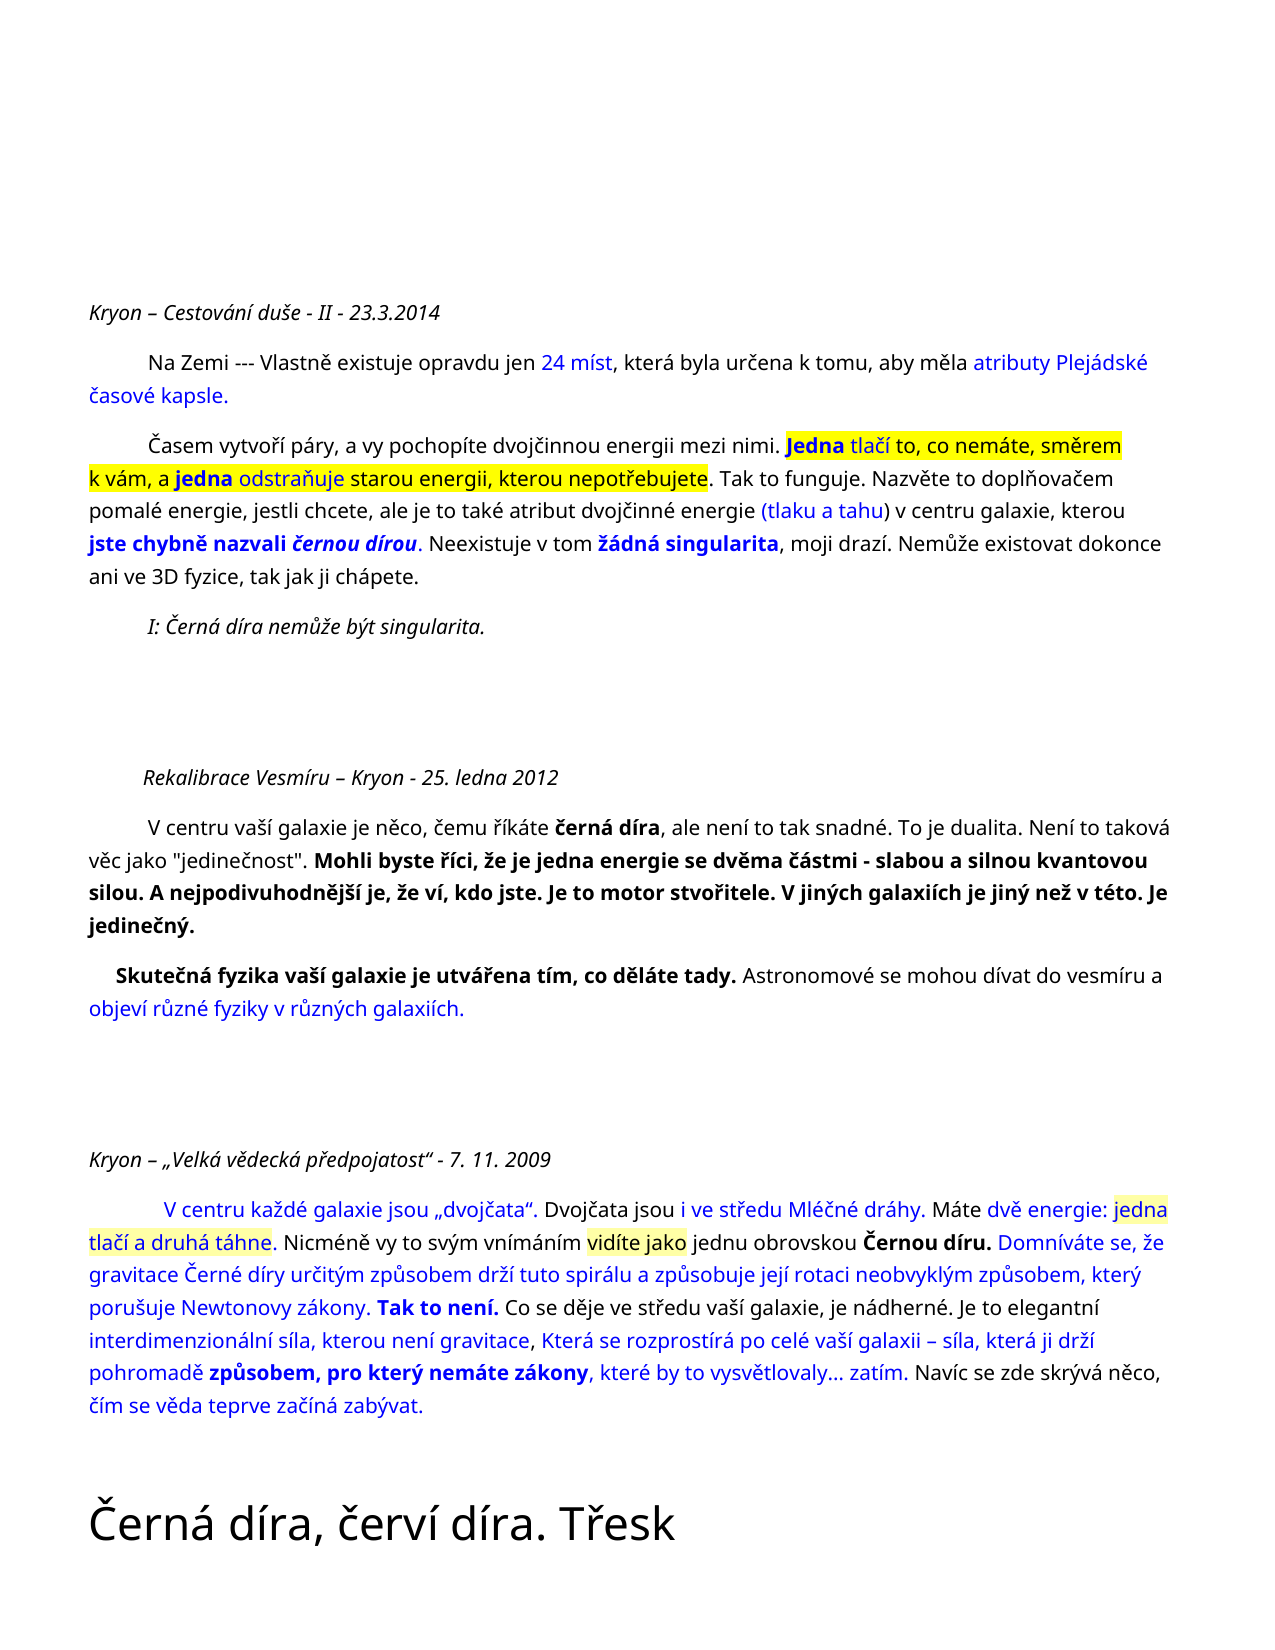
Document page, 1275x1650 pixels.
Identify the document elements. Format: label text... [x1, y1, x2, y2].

text V centru vaší galaxie je něco, čemu říkáte černá díra, ale není to tak snadné. To je dualita. Není to taková věc jako "jedinečnost". Mohli byste říci, že je jedna energie se dvěma částmi - slabou a silnou kvantovou silou. A nejpodivuhodnější je, že ví, kdo jste. Je to motor stvořitele. V jiných galaxiích je jiný než v této. Je jedinečný. [88, 813, 1186, 939]
text Skutečná fyzika vaší galaxie je utvářena tím, co děláte tady. Astronomové se mohou dívat do vesmíru a objeví různé fyziky v různých galaxiích. [88, 961, 1186, 1022]
text V centru každé galaxie jsou „dvojčata“. Dvojčata jsou i ve středu Mléčné dráhy. Máte dvě energie: jedna tlačí a druhá táhne. Nicméně vy to svým vnímáním vidíte jako jednu obrovskou Černou díru. Domníváte se, že gravitace Černé díry určitým způsobem drží tuto spirálu a způsobuje její rotaci neobvyklým způsobem, který porušuje Newtonovy zákony. Tak to není. Co se děje ve středu vaší galaxie, je nádherné. Je to elegantní interdimenzionální síla, kterou není gravitace, Která se rozprostírá po celé vaší galaxii – síla, která ji drží pohromadě způsobem, pro který nemáte zákony, které by to vysvětlovaly… zatím. Navíc se zde skrývá něco, čím se věda teprve začíná zabývat. [88, 1195, 1186, 1419]
text I: Černá díra nemůže být singularita. [88, 612, 1186, 641]
text Na Zemi --- Vlastně existuje opravdu jen 24 míst, která byla určena k tomu, aby měla atributy Plejádské časové kapsle. [88, 348, 1186, 409]
text Černá díra, červí díra. Třesk [88, 1492, 1186, 1554]
text Kryon – „Velká vědecká předpojatost“ - 7. 11. 2009 [88, 1145, 1186, 1173]
text Rekalibrace Vesmíru – Kryon - 25. ledna 2012 [88, 763, 1186, 791]
text Kryon – Cestování duše - II - 23.3.2014 [88, 298, 1186, 327]
text Časem vytvoří páry, a vy pochopíte dvojčinnou energii mezi nimi. Jedna tlačí to, co nemáte, směrem k vám, a jedna odstraňuje starou energii, kterou nepotřebujete. Tak to funguje. Nazvěte to doplňovačem pomalé energie, jestli chcete, ale je to také atribut dvojčinné energie (tlaku a tahu) v centru galaxie, kterou jste chybně nazvali černou dírou. Neexistuje v tom žádná singularita, moji drazí. Nemůže existovat dokonce ani ve 3D fyzice, tak jak ji chápete. [88, 431, 1186, 590]
